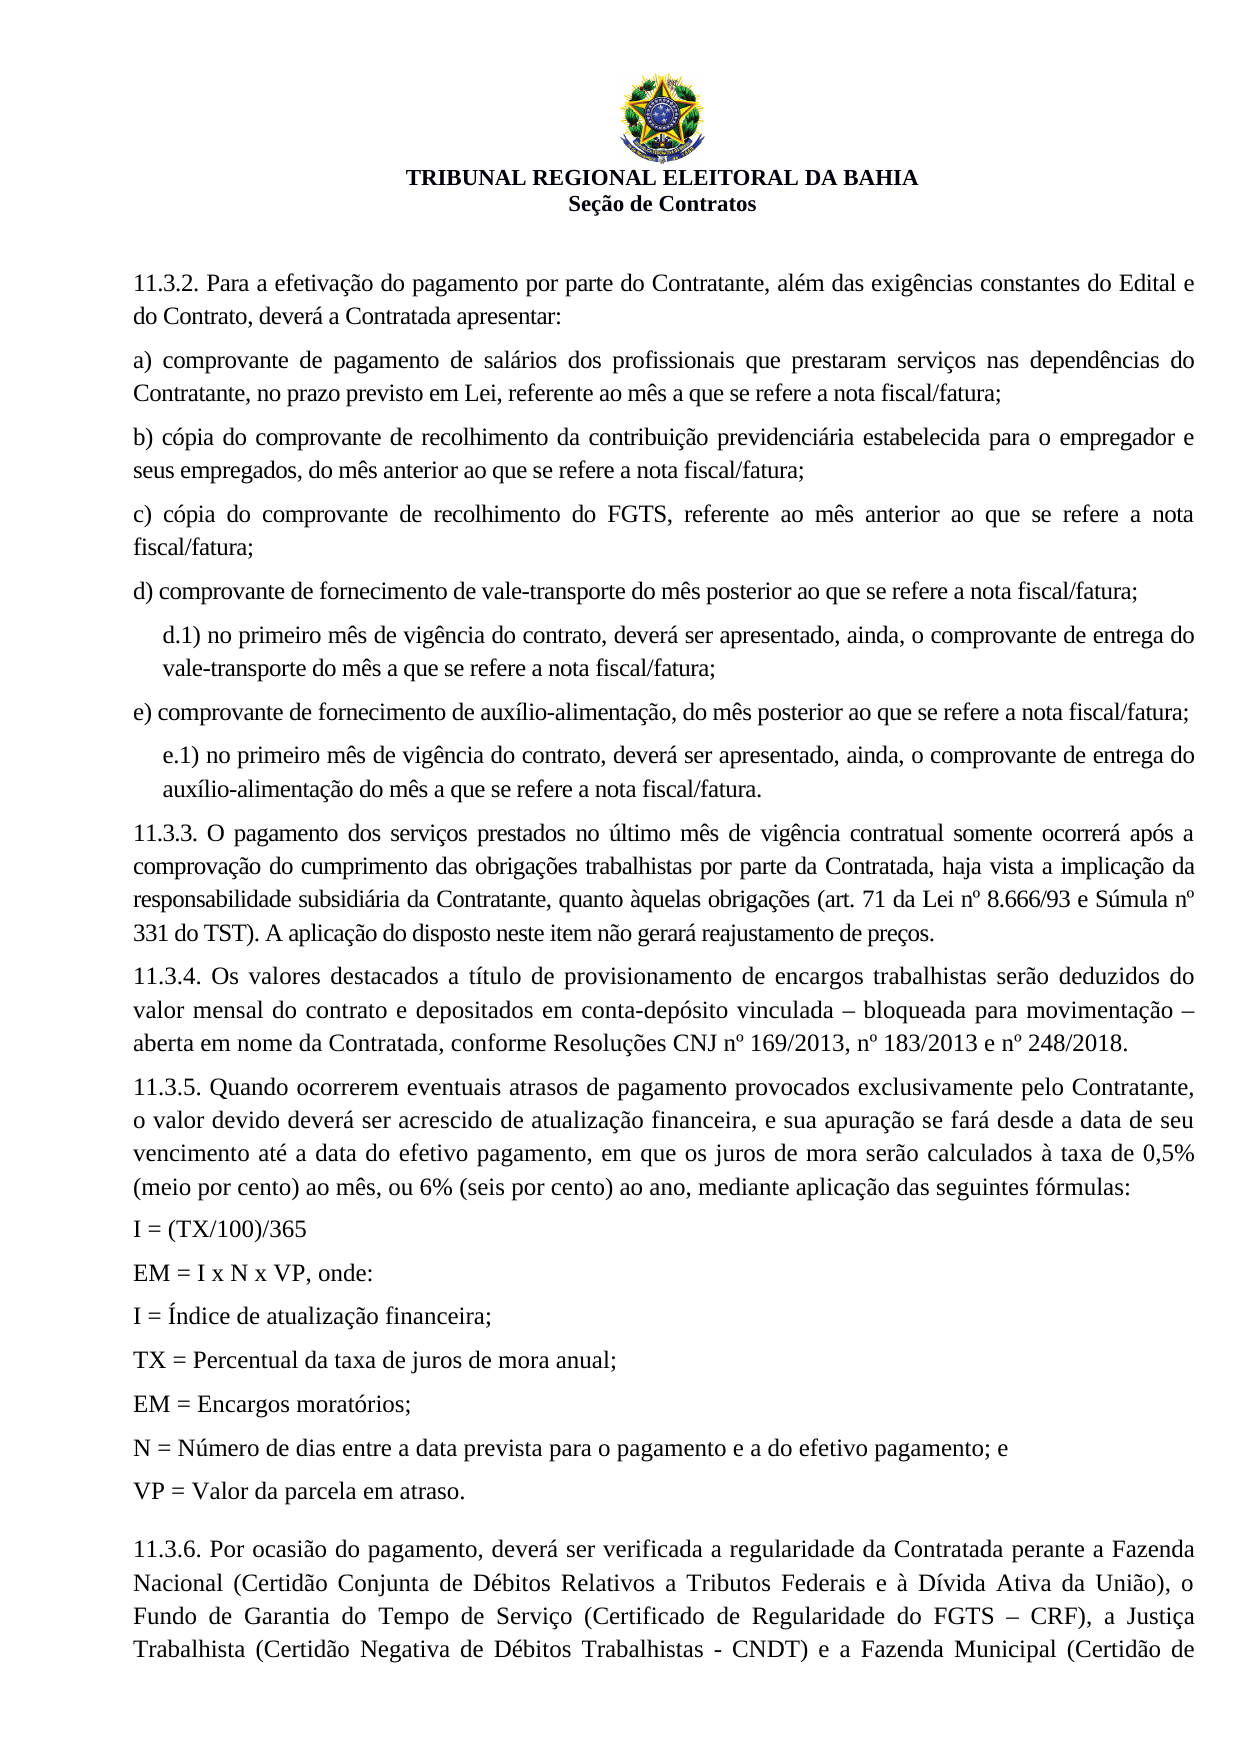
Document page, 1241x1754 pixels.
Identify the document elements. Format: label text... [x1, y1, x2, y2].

text N = Número de dias entre a data prevista para o pagamento e a do efetivo pagamento; e [133, 1431, 1196, 1462]
text I = (TX/100)/365 [133, 1212, 1196, 1243]
text 11.3.4. Os valores destacados a título de provisionamento de encargos trabalhistas serão deduzidos do valor mensal do contrato e depositados em conta-depósito vinculada – bloqueada para movimentação – aberta em nome da Contratada, conforme Resoluções CNJ nº 169/2013, nº 183/2013 e nº 248/2018. [133, 958, 1196, 1058]
text I = Índice de atualização financeira; [133, 1300, 1196, 1331]
text c) cópia do comprovante de recolhimento do FGTS, referente ao mês anterior ao que se refere a nota fiscal/fatura; [133, 496, 1196, 562]
text d) comprovante de fornecimento de vale-transporte do mês posterior ao que se refere a nota fiscal/fatura; [133, 573, 1196, 606]
text e) comprovante de fornecimento de auxílio-alimentação, do mês posterior ao que se refere a nota fiscal/fatura; [133, 693, 1196, 727]
text d.1) no primeiro mês de vigência do contrato, deverá ser apresentado, ainda, o comprovante de entrega do vale-transporte do mês a que se refere a nota fiscal/fatura; [162, 616, 1196, 683]
text 11.3.5. Quando ocorrerem eventuais atrasos de pagamento provocados exclusivamente pelo Contratante, o valor devido deverá ser acrescido de atualização financeira, e sua apuração se fará desde a data de seu vencimento até a data do efetivo pagamento, em que os juros de mora serão calculados à taxa de 0,5% (meio por cento) ao mês, ou 6% (seis por cento) ao ano, mediante aplicação das seguintes fórmulas: [133, 1068, 1196, 1202]
text e.1) no primeiro mês de vigência do contrato, deverá ser apresentado, ainda, o comprovante de entrega do auxílio-alimentação do mês a que se refere a nota fiscal/fatura. [162, 737, 1196, 804]
text a) comprovante de pagamento de salários dos profissionais que prestaram serviços nas dependências do Contratante, no prazo previsto em Lei, referente ao mês a que se refere a nota fiscal/fatura; [133, 341, 1196, 408]
text EM = I x N x VP, onde: [133, 1256, 1196, 1287]
text b) cópia do comprovante de recolhimento da contribuição previdenciária estabelecida para o empregador e seus empregados, do mês anterior ao que se refere a nota fiscal/fatura; [133, 418, 1196, 485]
text EM = Encargos moratórios; [133, 1387, 1196, 1418]
text 11.3.3. O pagamento dos serviços prestados no último mês de vigência contratual somente ocorrerá após a comprovação do cumprimento das obrigações trabalhistas por parte da Contratada, haja vista a implicação da responsabilidade subsidiária da Contratante, quanto àquelas obrigações (art. 71 da Lei nº 8.666/93 e Súmula nº 331 do TST). A aplicação do disposto neste item não gerará reajustamento de preços. [133, 814, 1196, 948]
text VP = Valor da parcela em atraso. [133, 1475, 1196, 1506]
text 11.3.2. Para a efetivação do pagamento por parte do Contratante, além das exigências constantes do Edital e do Contrato, deverá a Contratada apresentar: [133, 264, 1196, 331]
text TX = Percentual da taxa de juros de mora anual; [133, 1343, 1196, 1375]
text 11.3.6. Por ocasião do pagamento, deverá ser verificada a regularidade da Contratada perante a Fazenda Nacional (Certidão Conjunta de Débitos Relativos a Tributos Federais e à Dívida Ativa da União), o Fundo de Garantia do Tempo de Serviço (Certificado de Regularidade do FGTS – CRF), a Justiça Trabalhista (Certidão Negativa de Débitos Trabalhistas - CNDT) e a Fazenda Municipal (Certidão de [133, 1531, 1196, 1664]
